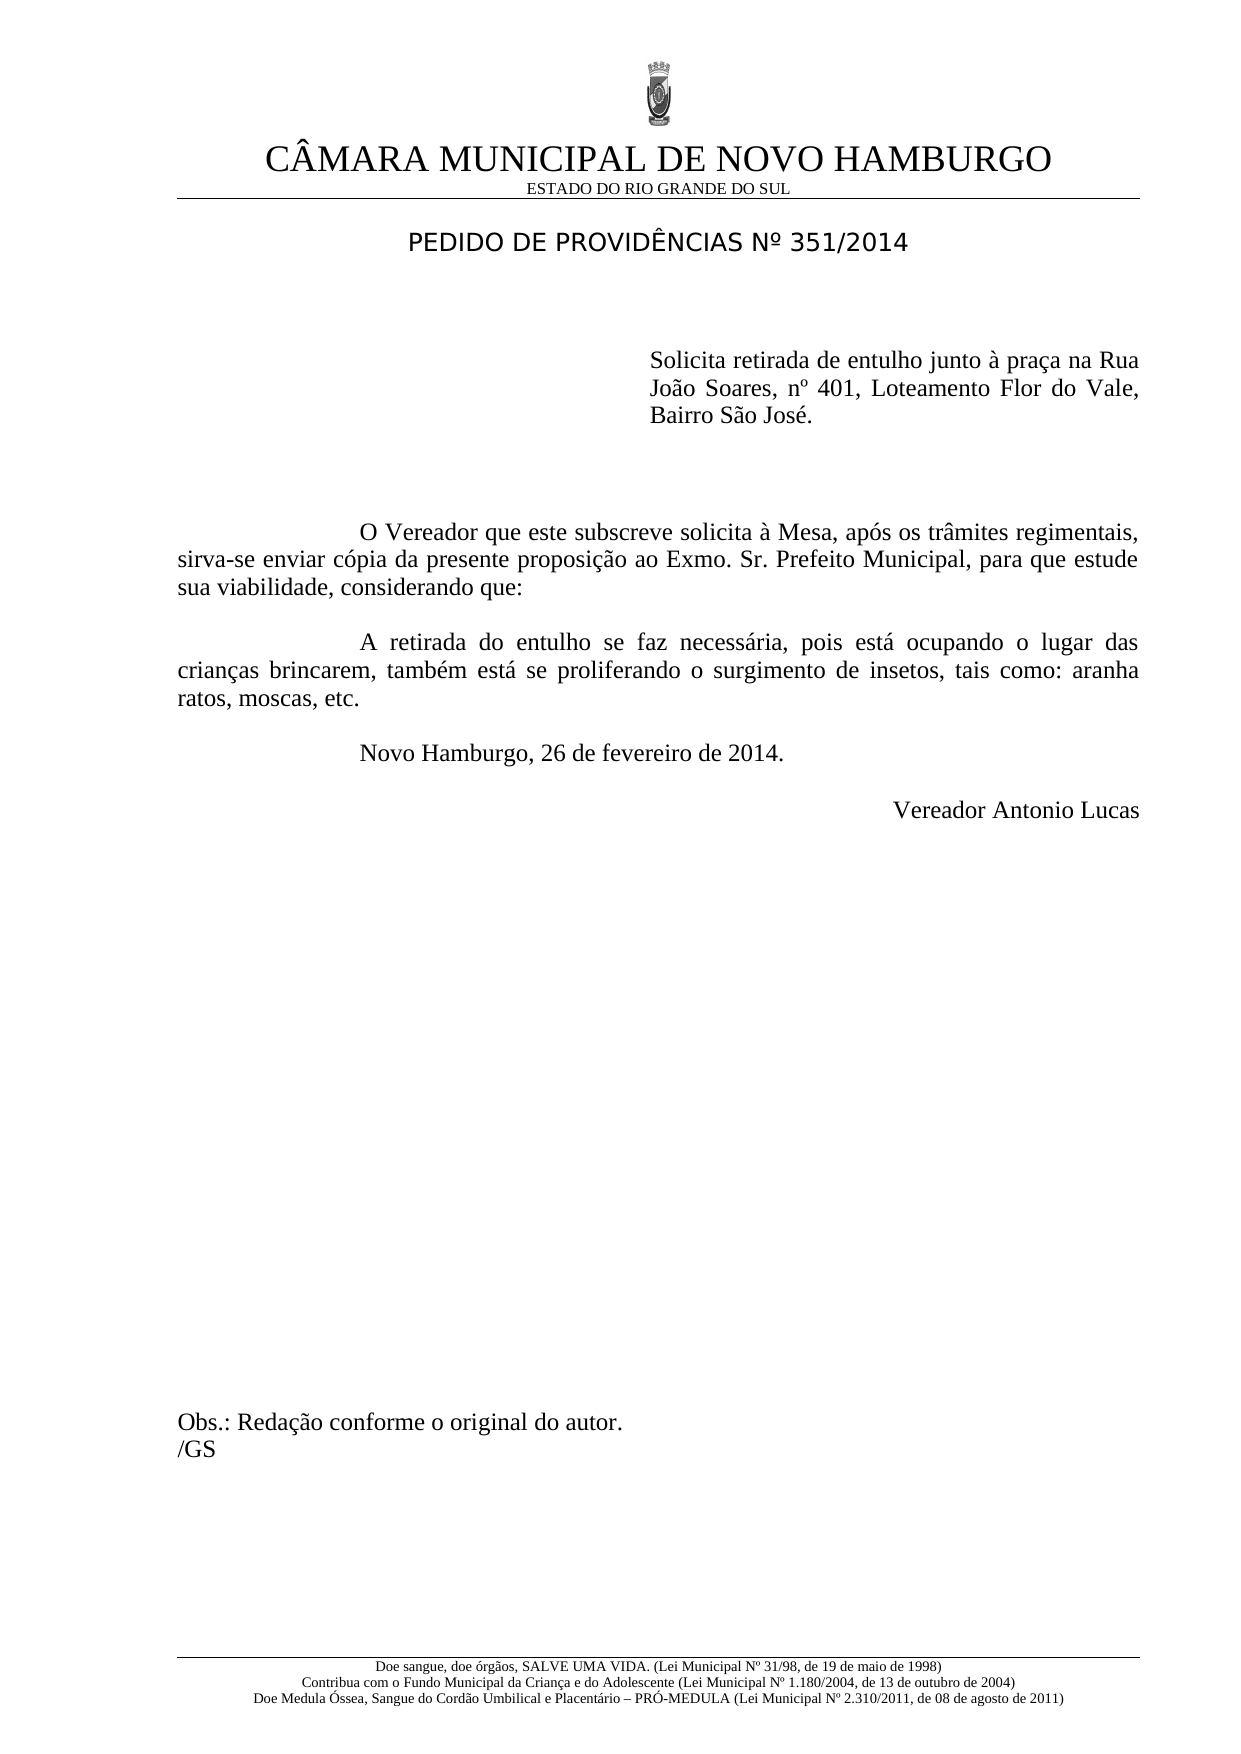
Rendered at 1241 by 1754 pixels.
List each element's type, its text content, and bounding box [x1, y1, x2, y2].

text Obs.: Redação conforme o original do autor. [177, 1408, 1140, 1436]
text /GS [177, 1436, 1140, 1463]
text PEDIDO DE PROVIDÊNCIAS Nº 351/2014 [177, 228, 1140, 257]
text Vereador Antonio Lucas [177, 797, 1140, 824]
text A retirada do entulho se faz necessária, pois está ocupando o lugar das crianças brincarem, também está se proliferando o surgimento de insetos, tais como: aranha ratos, moscas, etc. [177, 628, 1140, 712]
text O Vereador que este subscreve solicita à Mesa, após os trâmites regimentais, sirva-se enviar cópia da presente proposição ao Exmo. Sr. Prefeito Municipal, para que estude sua viabilidade, considerando que: [177, 518, 1140, 601]
text Solicita retirada de entulho junto à praça na Rua João Soares, nº 401, Loteamento Flor do Vale, Bairro São José. [649, 346, 1140, 429]
text Novo Hamburgo, 26 de fevereiro de 2014. [177, 739, 1140, 767]
